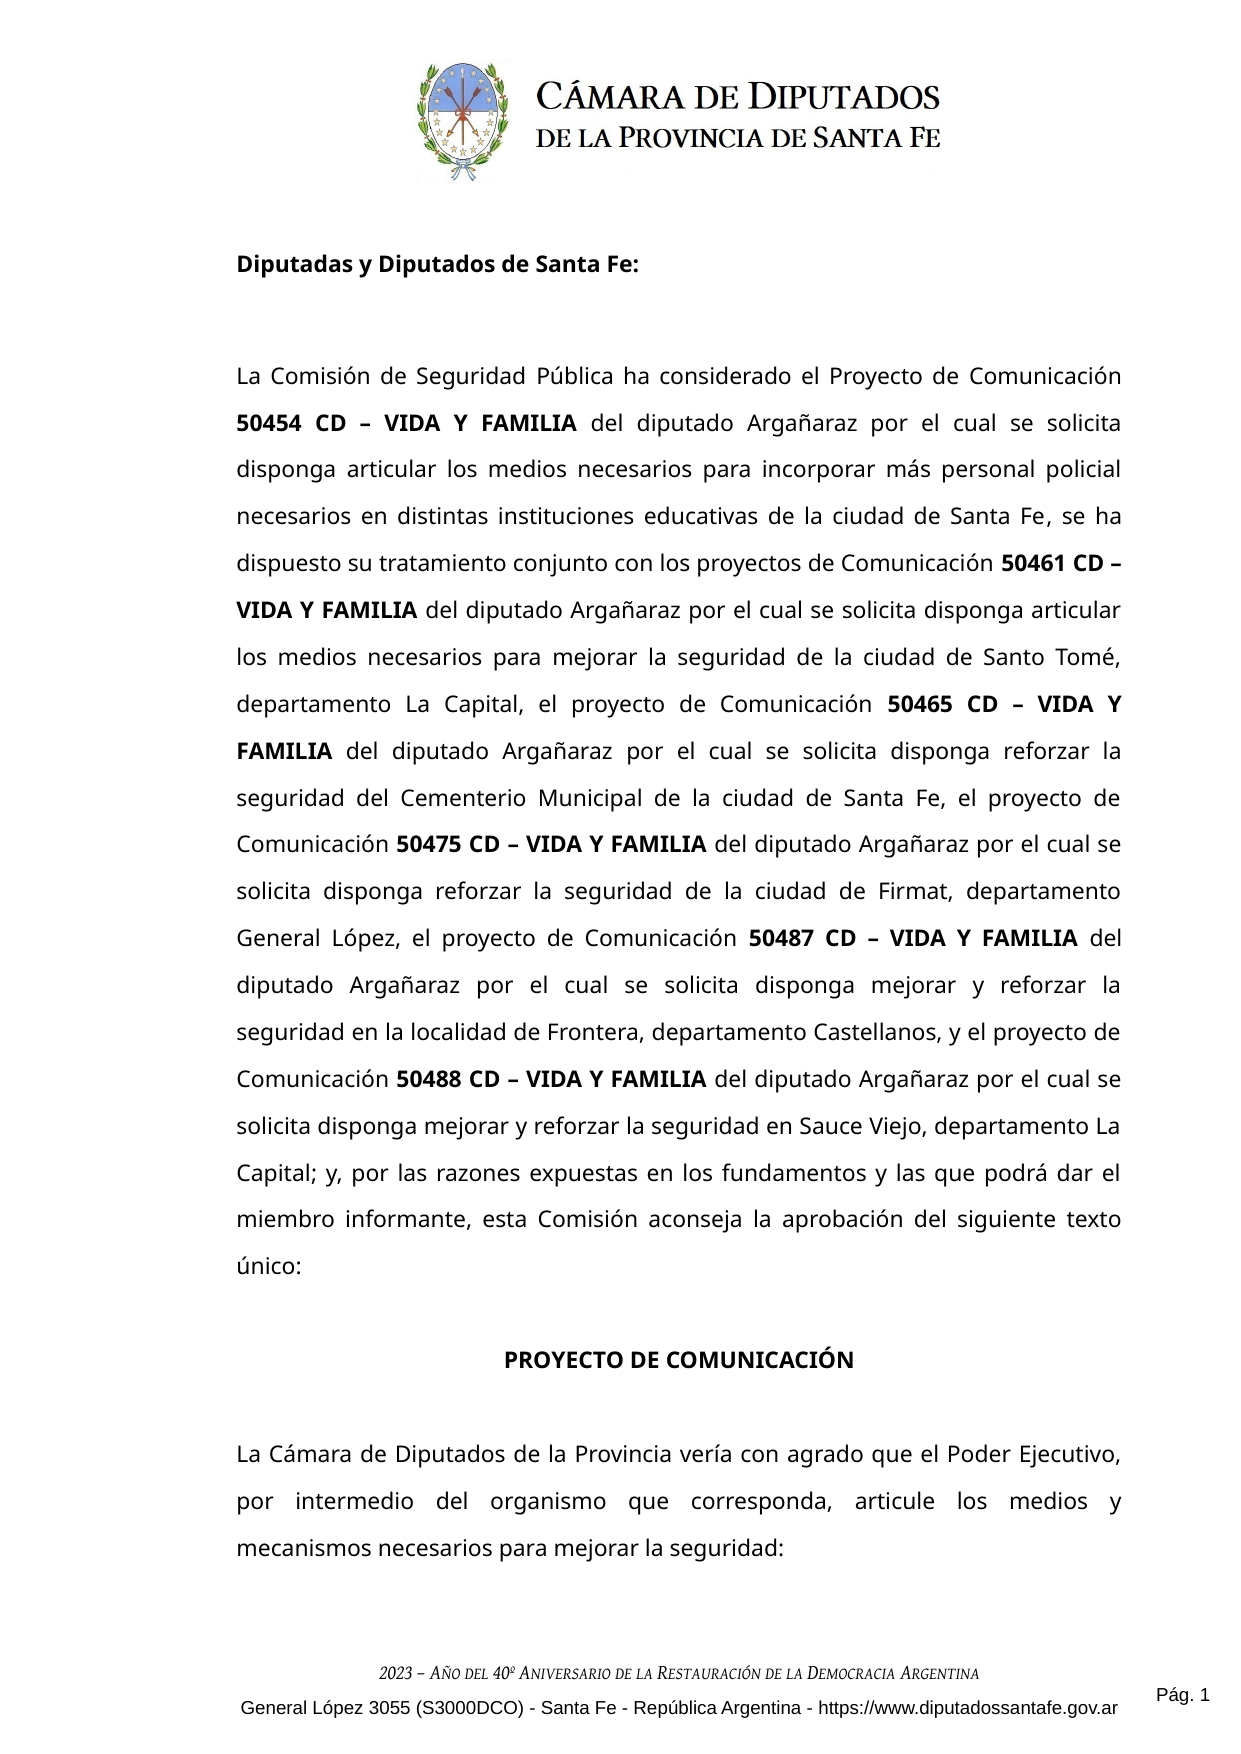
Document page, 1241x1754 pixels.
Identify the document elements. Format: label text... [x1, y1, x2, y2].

text Diputadas y Diputados de Santa Fe: [236, 248, 1122, 279]
text La Cámara de Diputados de la Provincia vería con agrado que el Poder Ejecutivo, por intermedio del organismo que corresponda, articule los medios y mecanismos necesarios para mejorar la seguridad: [236, 1438, 1122, 1563]
picture [413, 59, 945, 183]
text La Comisión de Seguridad Pública ha considerado el Proyecto de Comunicación 50454 CD – VIDA Y FAMILIA del diputado Argañaraz por el cual se solicita disponga articular los medios necesarios para incorporar más personal policial necesarios en distintas instituciones educativas de la ciudad de Santa Fe, se ha dispuesto su tratamiento conjunto con los proyectos de Comunicación 50461 CD – VIDA Y FAMILIA del diputado Argañaraz por el cual se solicita disponga articular los medios necesarios para mejorar la seguridad de la ciudad de Santo Tomé, departamento La Capital, el proyecto de Comunicación 50465 CD – VIDA Y FAMILIA del diputado Argañaraz por el cual se solicita disponga reforzar la seguridad del Cementerio Municipal de la ciudad de Santa Fe, el proyecto de Comunicación 50475 CD – VIDA Y FAMILIA del diputado Argañaraz por el cual se solicita disponga reforzar la seguridad de la ciudad de Firmat, departamento General López, el proyecto de Comunicación 50487 CD – VIDA Y FAMILIA del diputado Argañaraz por el cual se solicita disponga mejorar y reforzar la seguridad en la localidad de Frontera, departamento Castellanos, y el proyecto de Comunicación 50488 CD – VIDA Y FAMILIA del diputado Argañaraz por el cual se solicita disponga mejorar y reforzar la seguridad en Sauce Viejo, departamento La Capital; y, por las razones expuestas en los fundamentos y las que podrá dar el miembro informante, esta Comisión aconseja la aprobación del siguiente texto único: [236, 360, 1122, 1282]
text PROYECTO DE COMUNICACIÓN [236, 1344, 1122, 1375]
